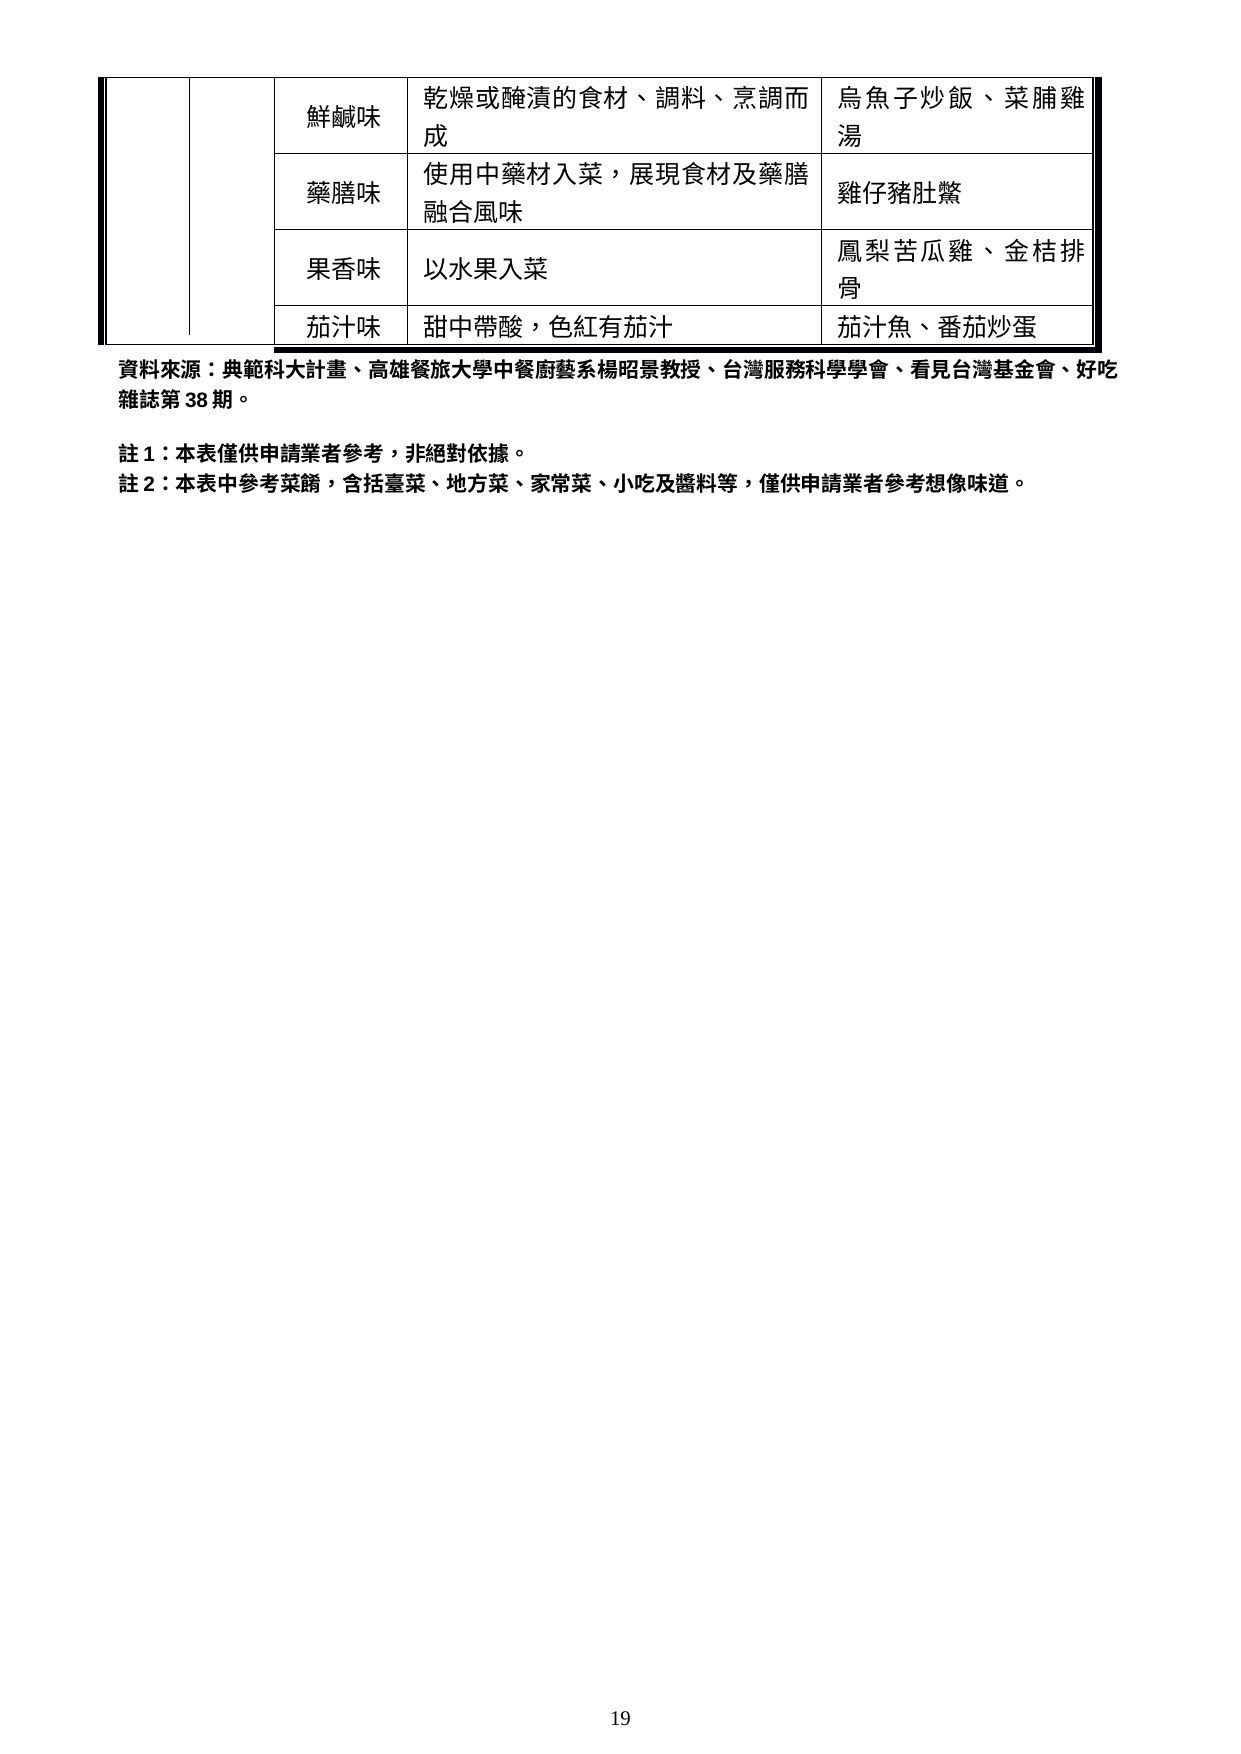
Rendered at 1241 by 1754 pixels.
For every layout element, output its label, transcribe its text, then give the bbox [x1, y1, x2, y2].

table_cell 果香味 [275, 230, 407, 305]
text 資料來源：典範科大計畫、高雄餐旅大學中餐廚藝系楊昭景教授、台灣服務科學學會、看見台灣基金會、好吃雜誌第38期。 [118, 353, 1122, 413]
table_cell 以水果入菜 [408, 230, 821, 305]
table_cell 烏魚子炒飯、菜脯雞湯 [822, 78, 1092, 153]
table_cell 茄汁味 [275, 306, 407, 343]
table_cell 乾燥或醃漬的食材、調料、烹調而成 [408, 78, 821, 153]
text 註2：本表中參考菜餚，含括臺菜、地方菜、家常菜、小吃及醬料等，僅供申請業者參考想像味道。 [118, 467, 1122, 498]
table_cell [189, 78, 274, 343]
table_cell 鳳梨苦瓜雞、金桔排骨 [822, 230, 1092, 305]
table_cell [107, 78, 189, 343]
text 註1：本表僅供申請業者參考，非絕對依據。 [118, 437, 1122, 467]
table_cell 甜中帶酸，色紅有茄汁 [408, 306, 821, 343]
table_cell 茄汁魚、番茄炒蛋 [822, 306, 1092, 343]
table_cell 使用中藥材入菜，展現食材及藥膳融合風味 [408, 154, 821, 229]
table_cell 雞仔豬肚鱉 [822, 154, 1092, 229]
table_cell 鮮鹹味 [275, 78, 407, 153]
table_cell 藥膳味 [275, 154, 407, 229]
